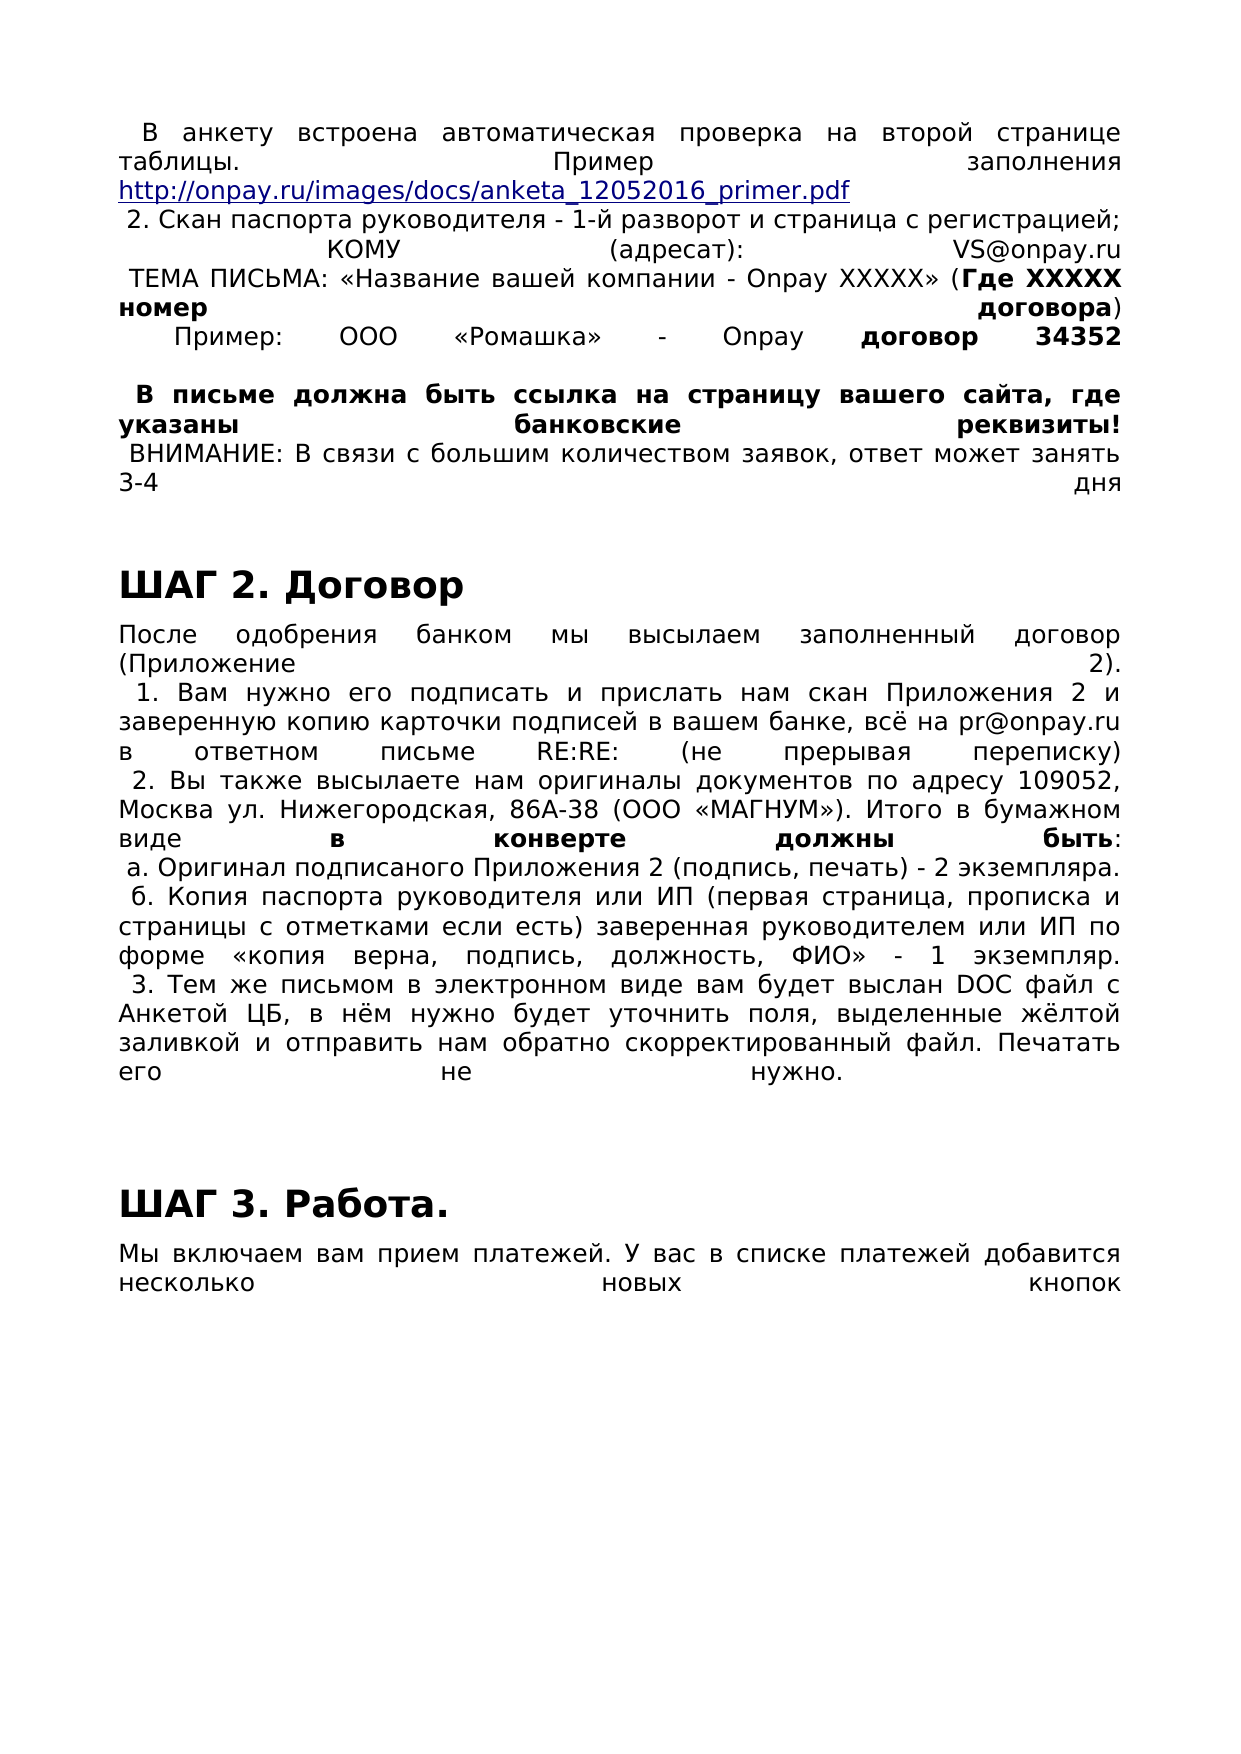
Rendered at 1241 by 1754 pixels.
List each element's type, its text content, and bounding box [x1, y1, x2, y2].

text После одобрения банком мы высылаем заполненный договор (Приложение 2). 1. Вам нужно его подписать и прислать нам скан Приложения 2 и заверенную копию карточки подписей в вашем банке, всё на pr@onpay.ru в ответном письме RE:RE: (не прерывая переписку) 2. Вы также высылаете нам оригиналы документов по адресу 109052, Москва ул. Нижегородская, 86А-38 (ООО «МАГНУМ»). Итого в бумажном виде в конверте должны быть: а. Оригинал подписаного Приложения 2 (подпись, печать) - 2 экземпляра. б. Копия паспорта руководителя или ИП (первая страница, прописка и страницы с отметками если есть) заверенная руководителем или ИП по форме «копия верна, подпись, должность, ФИО» - 1 экземпляр. 3. Тем же письмом в электронном виде вам будет выслан DOC файл с Анкетой ЦБ, в нём нужно будет уточнить поля, выделенные жёлтой заливкой и отправить нам обратно скорректированный файл. Печатать его не нужно. [118, 620, 1122, 1145]
text Мы включаем вам прием платежей. У вас в списке платежей добавится несколько новых кнопок [118, 1239, 1122, 1326]
subtitle ШАГ 3. Работа. [118, 1183, 1122, 1226]
subtitle ШАГ 2. Договор [118, 564, 1122, 608]
text В анкету встроена автоматическая проверка на второй странице таблицы. Пример заполнения http://onpay.ru/images/docs/anketa_12052016_primer.pdf 2. Скан паспорта руководителя - 1-й разворот и страница с регистрацией; КОМУ (адресат): VS@onpay.ru ТЕМА ПИСЬМА: «Название вашей компании - Onpay XXXXX» (Где ХХХХХ номер договора) Пример: ООО «Ромашка» - Оnpay договор 34352 В письме должна быть ссылка на страницу вашего сайта, где указаны банковские реквизиты! ВНИМАНИЕ: В связи с большим количеством заявок, ответ может занять 3-4 дня [118, 118, 1122, 526]
